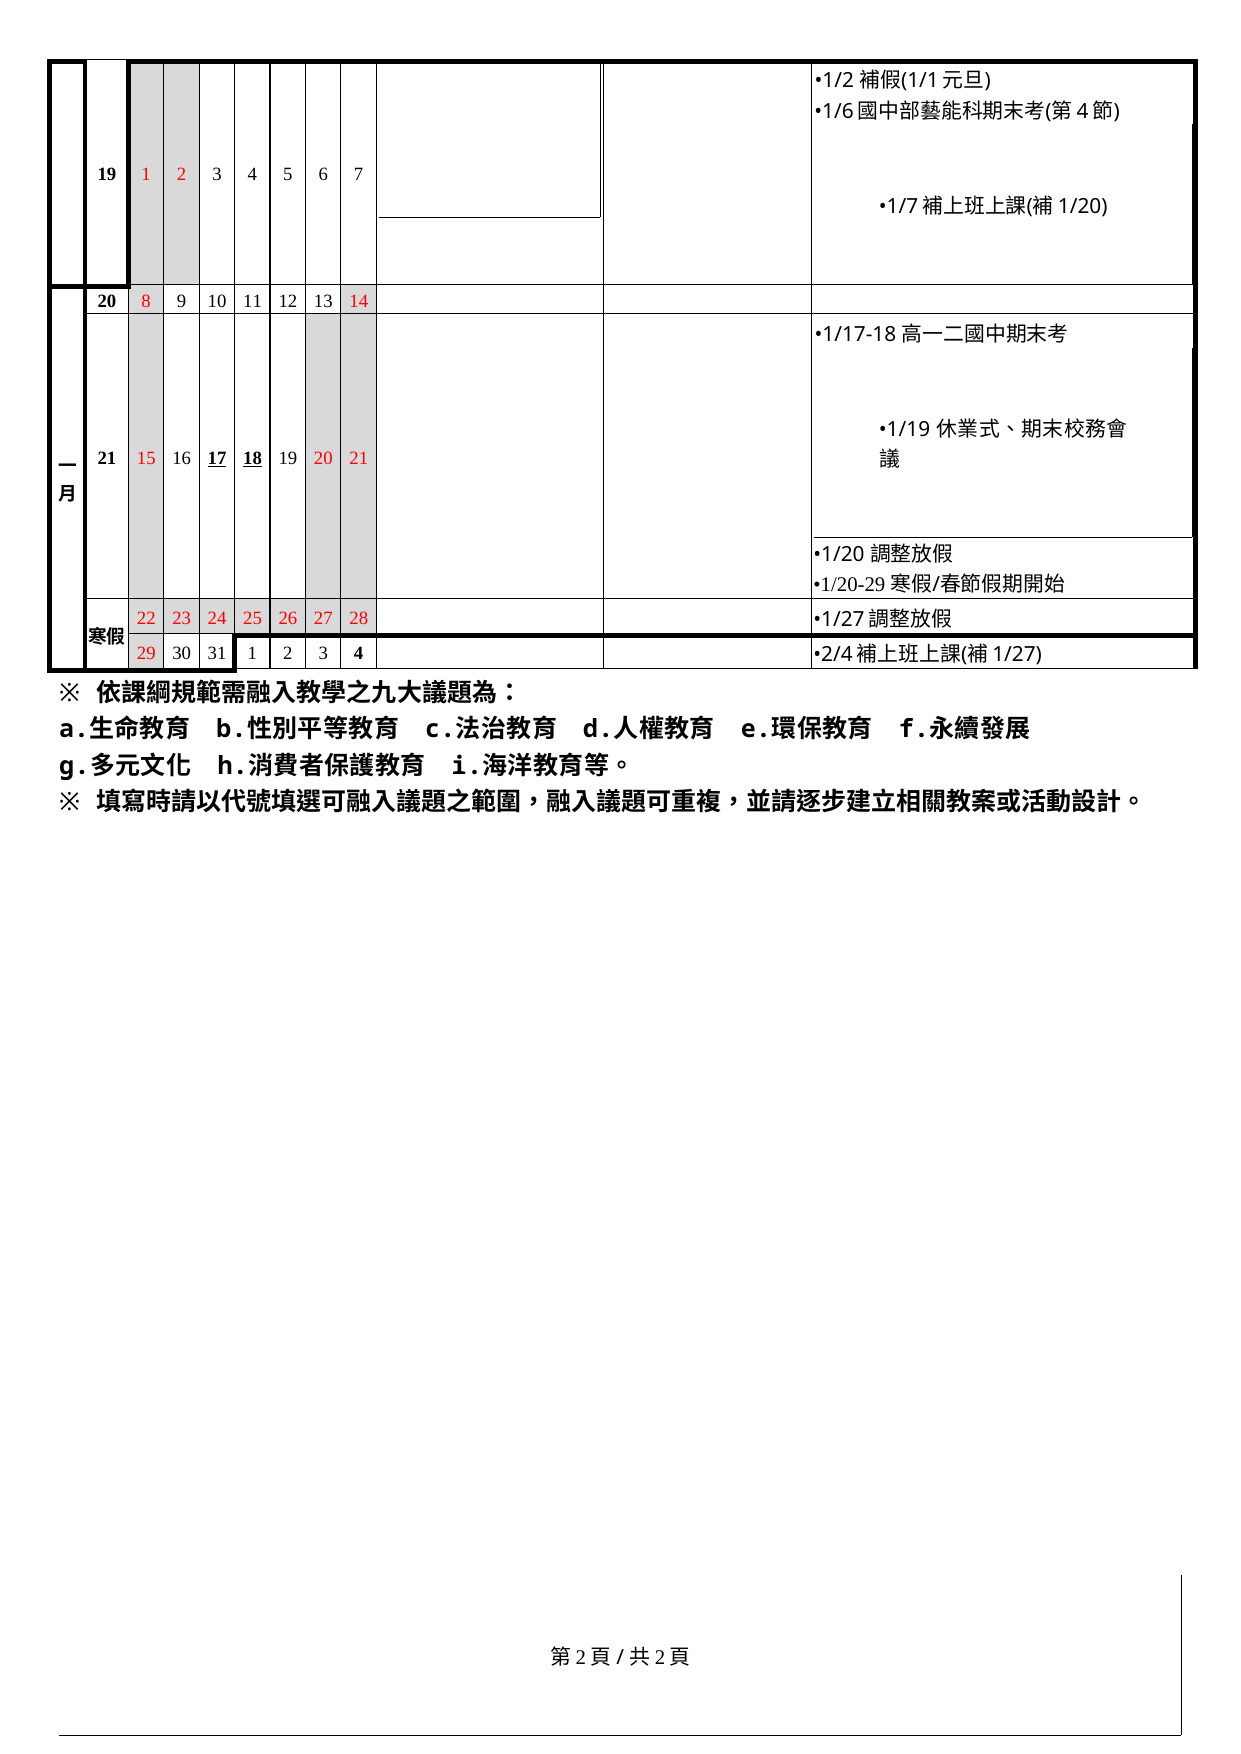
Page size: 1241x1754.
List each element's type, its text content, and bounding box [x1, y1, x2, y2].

table_cell [604, 638, 811, 668]
table_cell [604, 314, 811, 598]
table_cell 一月 [52, 289, 83, 668]
table_cell [377, 64, 603, 284]
table_cell 30 [164, 634, 199, 668]
table_cell 1 [237, 638, 269, 668]
table_cell 22 [129, 599, 163, 633]
table_cell 26 [271, 599, 305, 633]
list 依課綱規範需融入教學之九大議題為： [59, 673, 1181, 709]
table_cell 11 [235, 285, 269, 313]
table_cell •2/4補上班上課(補1/27) [812, 638, 1193, 668]
table_cell [52, 64, 83, 284]
table_cell 3 [306, 638, 340, 668]
table_cell [377, 599, 603, 633]
table_cell 21 [87, 314, 128, 598]
table_cell 3 [200, 64, 234, 284]
table_cell [812, 285, 1193, 313]
table_cell •1/2 補假(1/1元旦) •1/6國中部藝能科期末考(第4節) •1/7補上班上課(補1/20) [812, 64, 1193, 284]
table_cell 18 [235, 314, 269, 598]
table_cell •1/17-18 高一二國中期末考 •1/19 休業式、期末校務會議 •1/20 調整放假 •1/20-29 寒假/春節假期開始 [812, 314, 1193, 598]
table_cell 27 [306, 599, 340, 633]
table_cell 21 [341, 314, 376, 598]
table_cell 1 [131, 64, 163, 284]
table_cell 2 [164, 64, 199, 284]
table_cell [377, 638, 603, 668]
text a.生命教育 b.性別平等教育 c.法治教育 d.人權教育 e.環保教育 f.永續發展 [59, 709, 1181, 745]
table_cell 6 [306, 64, 340, 284]
table_cell [604, 285, 811, 313]
table_cell [604, 64, 811, 284]
table_cell 9 [164, 285, 199, 313]
table_cell 4 [341, 638, 376, 668]
table_cell 13 [306, 285, 340, 313]
table_cell 10 [200, 285, 234, 313]
table_cell [377, 285, 603, 313]
table_cell 7 [341, 64, 376, 284]
text g.多元文化 h.消費者保護教育 i.海洋教育等。 [59, 745, 1181, 781]
table_cell [377, 314, 603, 598]
table_cell 17 [200, 314, 234, 598]
table_cell 24 [200, 599, 234, 633]
table_cell •1/27調整放假 [812, 599, 1193, 633]
table_cell 5 [271, 64, 305, 284]
table_cell 4 [235, 64, 269, 284]
table_cell 15 [129, 314, 163, 598]
table_cell 29 [129, 634, 163, 668]
table_cell 20 [306, 314, 340, 598]
table_cell 19 [87, 60, 126, 284]
table_cell 28 [341, 599, 376, 633]
table_cell [604, 599, 811, 633]
table_cell 31 [200, 634, 232, 668]
table_cell 25 [235, 599, 269, 633]
table_cell 19 [271, 314, 305, 598]
list 填寫時請以代號填選可融入議題之範圍，融入議題可重複，並請逐步建立相關教案或活動設計。 [59, 781, 1225, 818]
table_cell 14 [341, 285, 376, 313]
table_cell 23 [164, 599, 199, 633]
table_cell 16 [164, 314, 199, 598]
table_cell 2 [271, 638, 305, 668]
table_cell 8 [129, 285, 163, 313]
table_cell 12 [271, 285, 305, 313]
table_cell 20 [87, 289, 128, 313]
table_cell 寒假 [87, 599, 128, 668]
